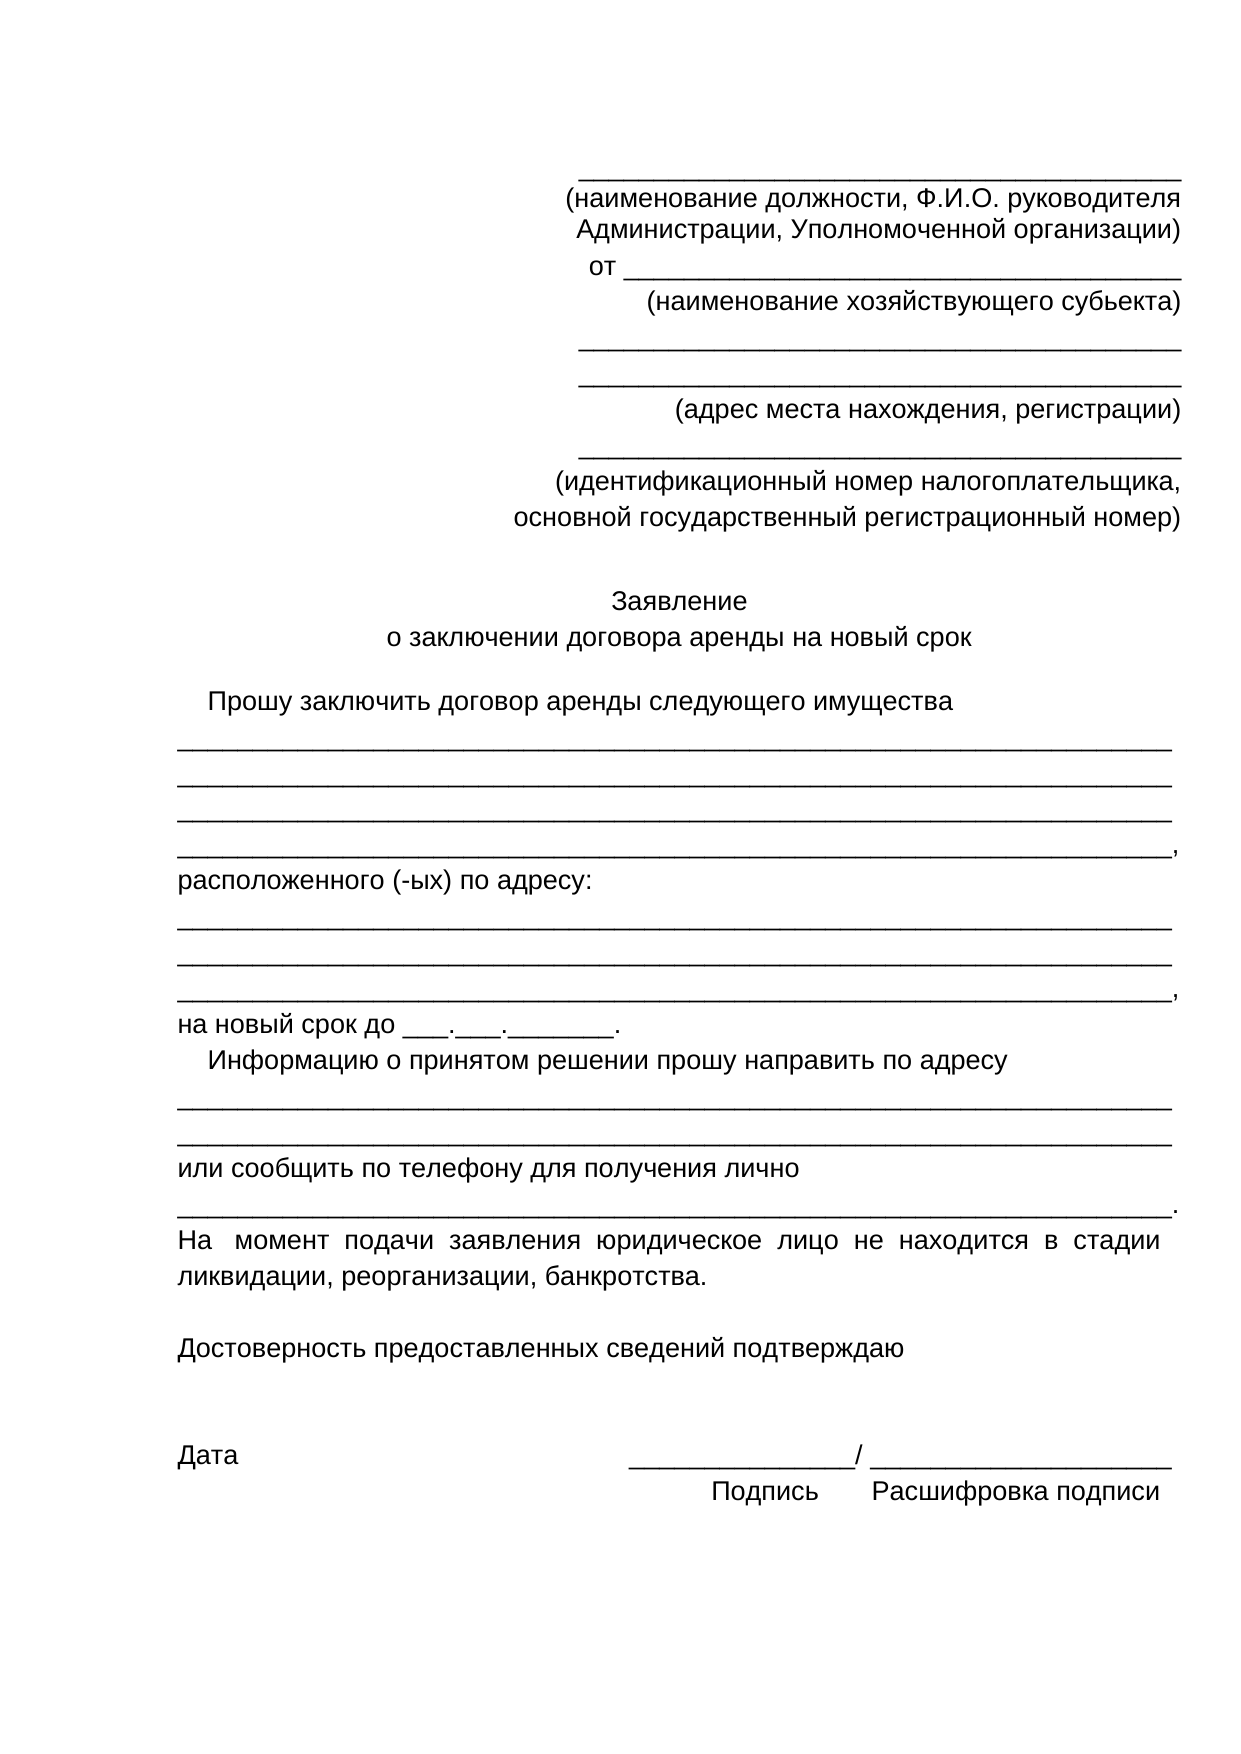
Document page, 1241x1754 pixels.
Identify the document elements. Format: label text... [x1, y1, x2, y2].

text __________________________________________________________________ [177, 936, 1181, 967]
text Подпись Расшифровка подписи [177, 1475, 1181, 1507]
text __________________________________________________________________ [177, 792, 1181, 824]
text Дата _______________/ ____________________ [177, 1439, 1181, 1471]
text __________________________________________________________________ [177, 757, 1181, 788]
text На момент подачи заявления юридическое лицо не находится в стадии [177, 1224, 1181, 1255]
text (наименование должности, Ф.И.О. руководителя [177, 182, 1181, 213]
text ________________________________________ [177, 151, 1181, 182]
text ________________________________________ [177, 321, 1181, 353]
text __________________________________________________________________ [177, 721, 1181, 752]
text на новый срок до ___.___._______. [177, 1008, 1181, 1039]
text __________________________________________________________________ [177, 1116, 1181, 1147]
text или сообщить по телефону для получения лично [177, 1152, 1181, 1183]
text ________________________________________ [177, 429, 1181, 460]
text от _____________________________________ [177, 249, 1181, 281]
text расположенного (-ых) по адресу: [177, 864, 1181, 896]
text __________________________________________________________________ [177, 900, 1181, 932]
text Информацию о принятом решении прошу направить по адресу [177, 1044, 1181, 1075]
text ликвидации, реорганизации, банкротства. [177, 1260, 1181, 1291]
text Прошу заключить договор аренды следующего имущества [177, 685, 1181, 716]
text __________________________________________________________________. [177, 1188, 1181, 1219]
text ________________________________________ [177, 357, 1181, 388]
text __________________________________________________________________ [177, 1080, 1181, 1111]
text (наименование хозяйствующего субьекта) [177, 285, 1181, 317]
text Администрации, Уполномоченной организации) [177, 213, 1181, 245]
text Заявление [177, 585, 1181, 617]
text __________________________________________________________________, [177, 828, 1181, 860]
text __________________________________________________________________, [177, 972, 1181, 1003]
text Достоверность предоставленных сведений подтверждаю [177, 1332, 1181, 1363]
text основной государственный регистрационный номер) [177, 501, 1181, 532]
text о заключении договора аренды на новый срок [177, 621, 1181, 652]
text (идентификационный номер налогоплательщика, [177, 465, 1181, 496]
text (адрес места нахождения, регистрации) [177, 393, 1181, 424]
